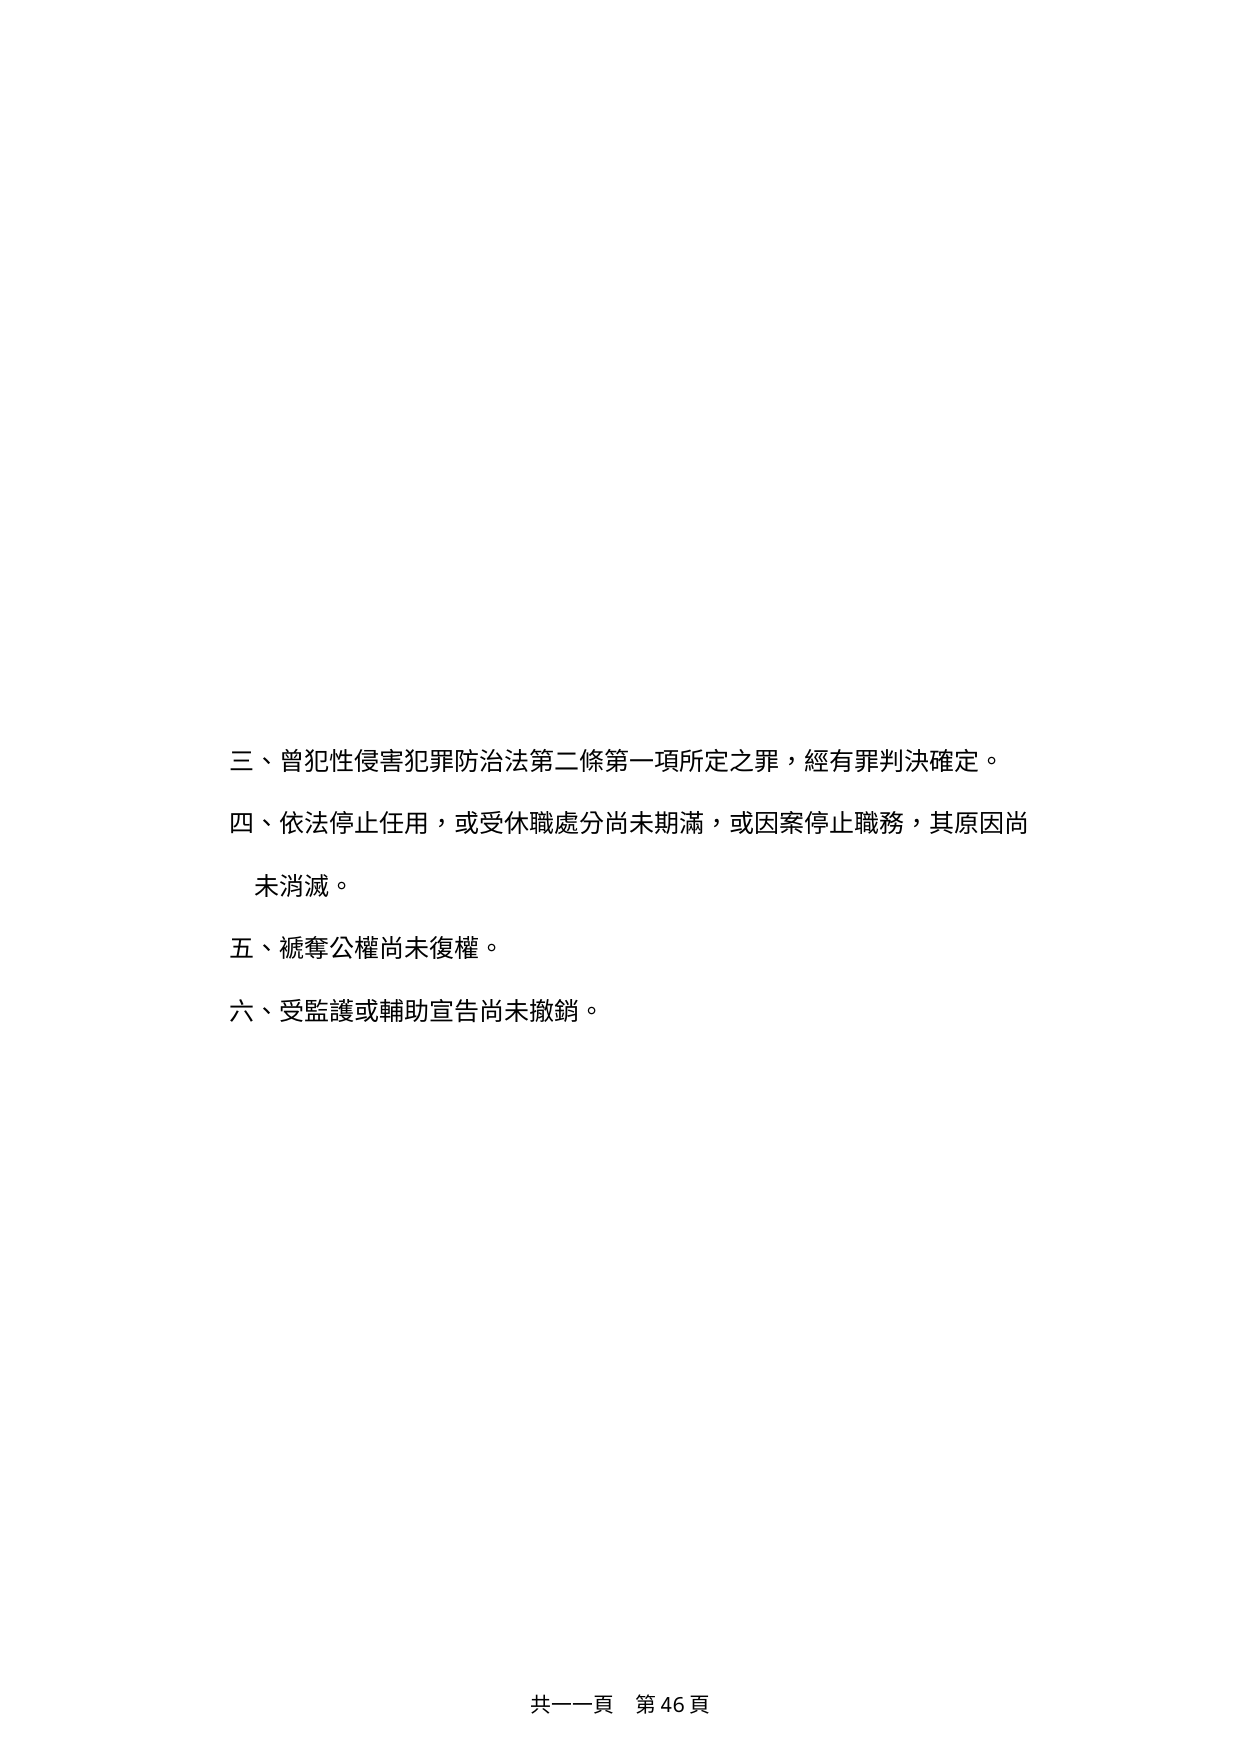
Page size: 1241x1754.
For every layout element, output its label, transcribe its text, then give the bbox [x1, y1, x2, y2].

text 六、受監護或輔助宣告尚未撤銷。 [118, 967, 1122, 1030]
text 四、依法停止任用，或受休職處分尚未期滿，或因案停止職務，其原因尚 [118, 780, 1122, 842]
text 三、曾犯性侵害犯罪防治法第二條第一項所定之罪，經有罪判決確定。 [118, 717, 1122, 780]
text 未消滅。 [118, 842, 1122, 905]
text 五、褫奪公權尚未復權。 [118, 905, 1122, 967]
